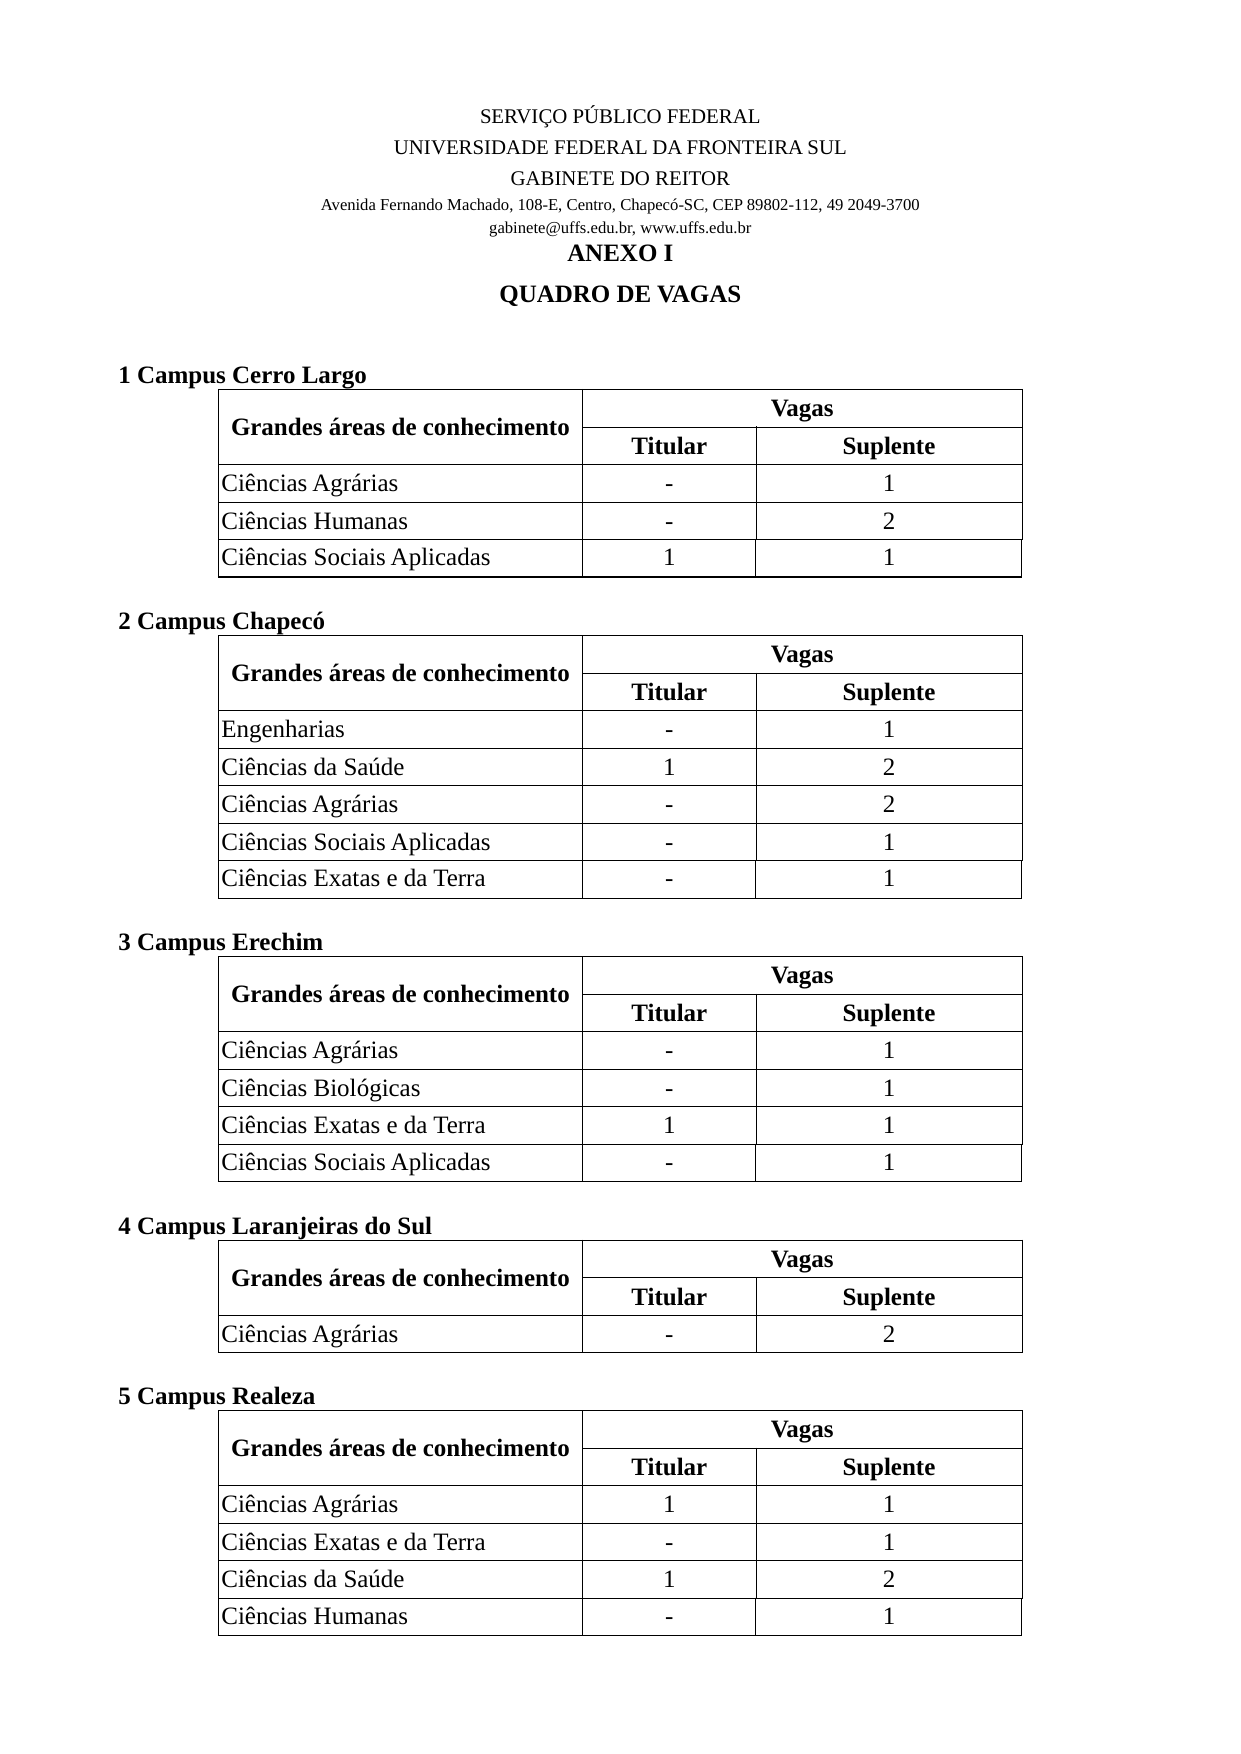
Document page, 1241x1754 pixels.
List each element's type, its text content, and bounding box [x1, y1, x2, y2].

table_header Vagas [583, 1411, 1022, 1447]
table_cell Ciências da Saúde [219, 749, 582, 785]
table_cell 1 [757, 1107, 1022, 1143]
table_cell 1 [757, 1070, 1022, 1106]
table_cell - [583, 1599, 755, 1635]
table_cell 1 [583, 1486, 756, 1522]
table_cell - [583, 465, 756, 501]
table_cell Ciências Agrárias [219, 465, 582, 501]
table_cell Suplente [757, 1278, 1022, 1314]
table_cell 1 [757, 824, 1022, 860]
table_cell - [583, 786, 756, 822]
table_cell - [583, 1032, 756, 1068]
table_header Grandes áreas de conhecimento [219, 1411, 582, 1485]
table_cell 1 [757, 1524, 1022, 1560]
table_header Grandes áreas de conhecimento [219, 1241, 582, 1314]
table_cell - [583, 1145, 755, 1181]
table_cell Ciências Sociais Aplicadas [219, 540, 582, 576]
table_cell Engenharias [219, 711, 582, 747]
table_cell Ciências Exatas e da Terra [219, 861, 582, 897]
table_cell Suplente [757, 674, 1022, 710]
table_cell Ciências Agrárias [219, 1032, 582, 1068]
table_cell 1 [583, 1561, 756, 1597]
table_cell 2 [757, 1316, 1022, 1352]
table_cell 1 [756, 861, 1021, 897]
table_cell Suplente [757, 1449, 1022, 1485]
table_cell Ciências Exatas e da Terra [219, 1524, 582, 1560]
table_header Grandes áreas de conhecimento [219, 636, 582, 710]
table_cell 1 [756, 1145, 1021, 1181]
table_header Vagas [583, 1241, 1022, 1277]
table_cell Ciências Biológicas [219, 1070, 582, 1106]
table_cell Titular [583, 674, 756, 710]
table_header Grandes áreas de conhecimento [219, 390, 582, 464]
table_cell Titular [583, 1449, 756, 1485]
table_cell Ciências Agrárias [219, 786, 582, 822]
text ANEXO I [118, 238, 1122, 267]
table_cell 1 [756, 540, 1021, 576]
table_cell Ciências Humanas [219, 1599, 582, 1635]
table_cell - [583, 1070, 756, 1106]
table_cell Suplente [757, 428, 1022, 464]
table_cell 1 [757, 465, 1022, 501]
table_header Vagas [583, 957, 1022, 993]
table_cell 1 [757, 711, 1022, 747]
table_header Vagas [583, 636, 1022, 672]
table_header Grandes áreas de conhecimento [219, 957, 582, 1031]
table_cell 2 [757, 786, 1022, 822]
text 3 Campus Erechim [118, 927, 1122, 956]
table_cell Ciências Agrárias [219, 1486, 582, 1522]
table_cell 2 [757, 503, 1022, 539]
table_cell Ciências Humanas [219, 503, 582, 539]
table_cell Titular [583, 428, 756, 464]
table_cell - [583, 711, 756, 747]
table_cell - [583, 861, 755, 897]
table_cell - [583, 824, 756, 860]
table_cell Ciências da Saúde [219, 1561, 582, 1597]
table_cell Ciências Sociais Aplicadas [219, 1145, 582, 1181]
table_cell 2 [757, 749, 1022, 785]
table_cell 1 [583, 540, 755, 576]
text 5 Campus Realeza [118, 1381, 1122, 1410]
table_cell Titular [583, 1278, 756, 1314]
text 1 Campus Cerro Largo [118, 360, 1122, 389]
table_cell - [583, 1524, 756, 1560]
table_cell 1 [757, 1486, 1022, 1522]
table_cell 1 [583, 749, 756, 785]
table_cell Ciências Exatas e da Terra [219, 1107, 582, 1143]
table_cell 1 [583, 1107, 756, 1143]
table_cell Titular [583, 995, 756, 1031]
table_cell Ciências Agrárias [219, 1316, 582, 1352]
text QUADRO DE VAGAS [118, 279, 1122, 308]
text 4 Campus Laranjeiras do Sul [118, 1211, 1122, 1239]
table_cell Suplente [757, 995, 1022, 1031]
table_cell Ciências Sociais Aplicadas [219, 824, 582, 860]
table_header Vagas [583, 390, 1022, 426]
table_cell - [583, 1316, 756, 1352]
table_cell 1 [757, 1032, 1022, 1068]
text 2 Campus Chapecó [118, 606, 1122, 635]
table_cell 1 [756, 1599, 1021, 1635]
table_cell 2 [757, 1561, 1022, 1597]
table_cell - [583, 503, 756, 539]
